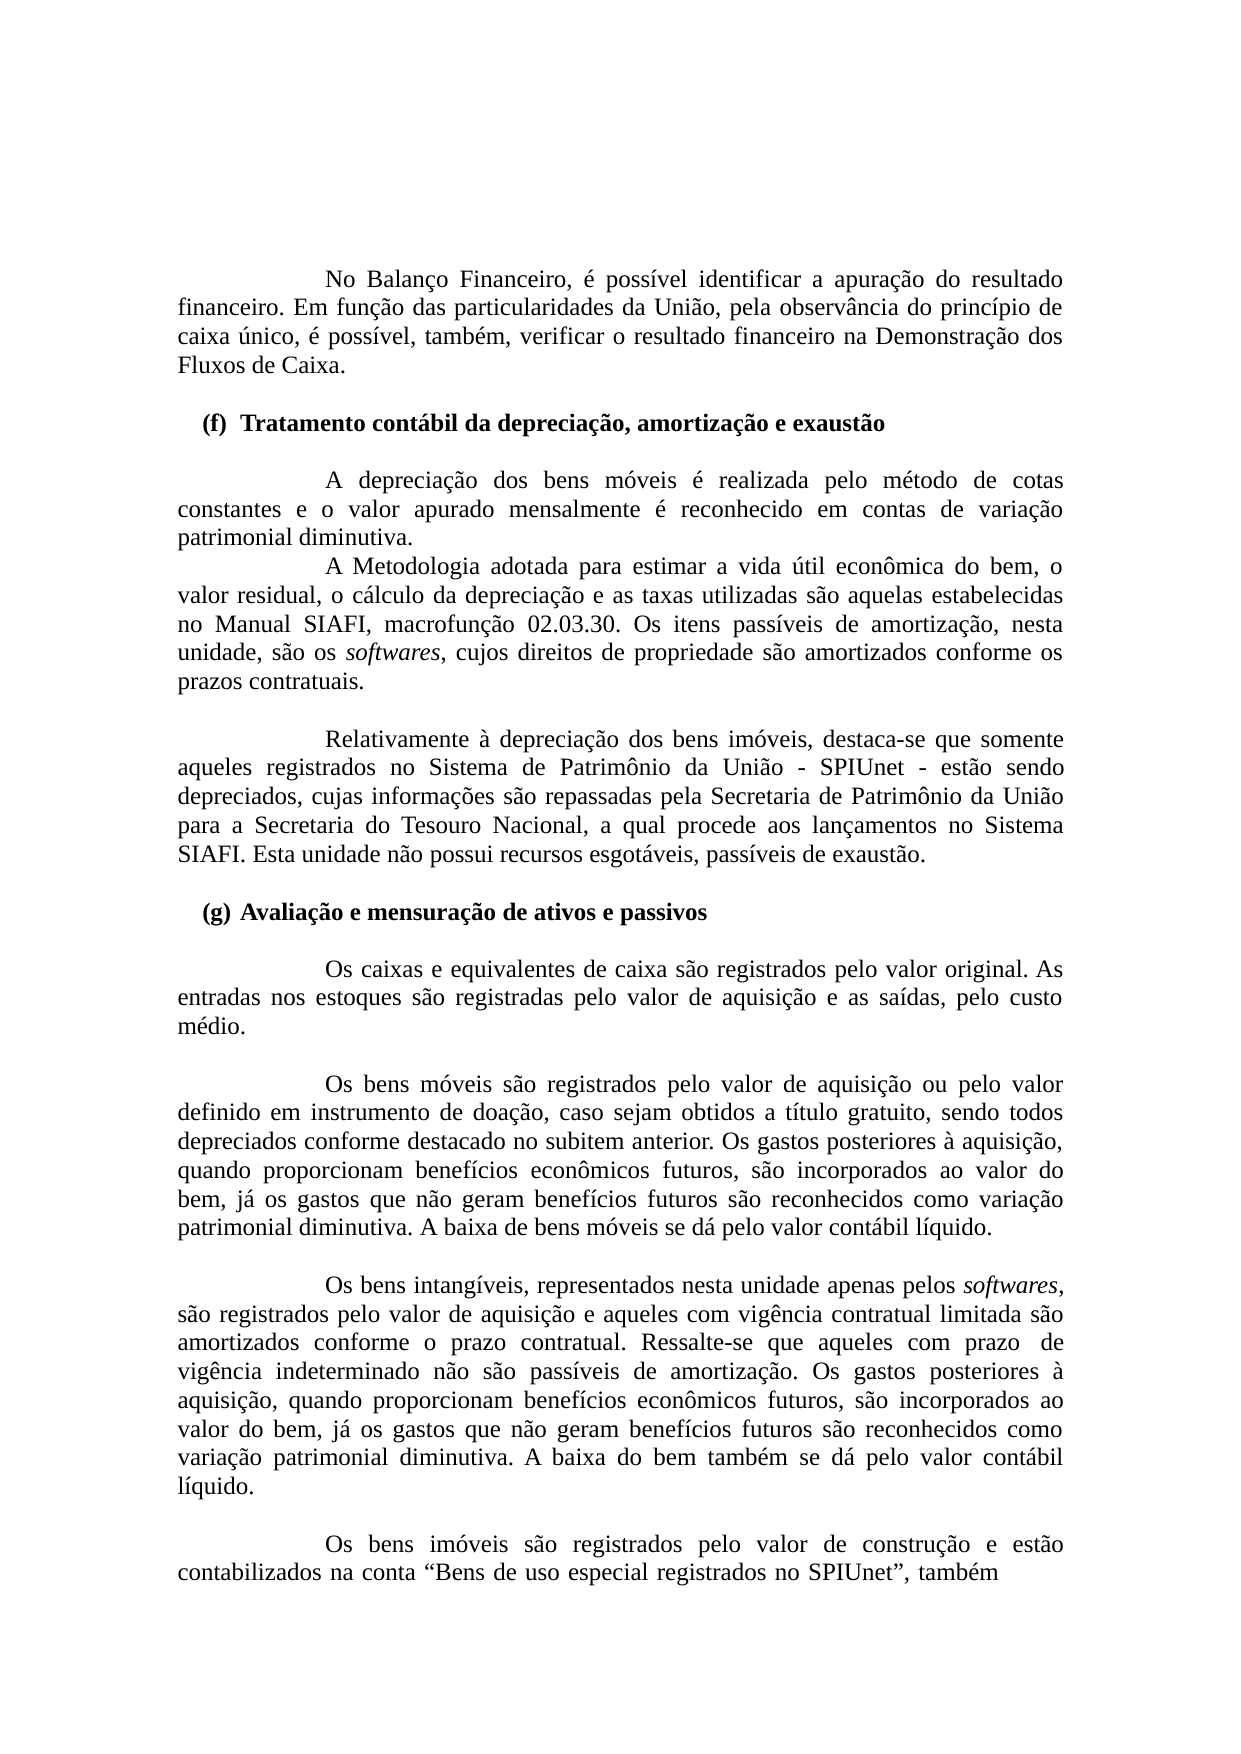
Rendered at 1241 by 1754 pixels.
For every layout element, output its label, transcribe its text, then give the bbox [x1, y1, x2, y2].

text A depreciação dos bens móveis é realizada pelo método de cotas constantes e o valor apurado mensalmente é reconhecido em contas de variação patrimonial diminutiva. [177, 465, 1064, 551]
text Os bens imóveis são registrados pelo valor de construção e estão contabilizados na conta “Bens de uso especial registrados no SPIUnet”, também [177, 1529, 1064, 1586]
text No Balanço Financeiro, é possível identificar a apuração do resultado financeiro. Em função das particularidades da União, pela observância do princípio de caixa único, é possível, também, verificar o resultado financeiro na Demonstração dos Fluxos de Caixa. [177, 264, 1064, 379]
subtitle Avaliação e mensuração de ativos e passivos [202, 897, 1240, 925]
text A Metodologia adotada para estimar a vida útil econômica do bem, o valor residual, o cálculo da depreciação e as taxas utilizadas são aquelas estabelecidas no Manual SIAFI, macrofunção 02.03.30. Os itens passíveis de amortização, nesta unidade, são os softwares, cujos direitos de propriedade são amortizados conforme os prazos contratuais. [177, 551, 1064, 695]
text Os bens intangíveis, representados nesta unidade apenas pelos softwares, são registrados pelo valor de aquisição e aqueles com vigência contratual limitada são amortizados conforme o prazo contratual. Ressalte-se que aqueles com prazo de vigência indeterminado não são passíveis de amortização. Os gastos posteriores à aquisição, quando proporcionam benefícios econômicos futuros, são incorporados ao valor do bem, já os gastos que não geram benefícios futuros são reconhecidos como variação patrimonial diminutiva. A baixa do bem também se dá pelo valor contábil líquido. [177, 1270, 1064, 1500]
text Os caixas e equivalentes de caixa são registrados pelo valor original. As entradas nos estoques são registradas pelo valor de aquisição e as saídas, pelo custo médio. [177, 954, 1064, 1040]
text Relativamente à depreciação dos bens imóveis, destaca-se que somente aqueles registrados no Sistema de Patrimônio da União - SPIUnet - estão sendo depreciados, cujas informações são repassadas pela Secretaria de Patrimônio da União para a Secretaria do Tesouro Nacional, a qual procede aos lançamentos no Sistema SIAFI. Esta unidade não possui recursos esgotáveis, passíveis de exaustão. [177, 724, 1064, 867]
text Os bens móveis são registrados pelo valor de aquisição ou pelo valor definido em instrumento de doação, caso sejam obtidos a título gratuito, sendo todos depreciados conforme destacado no subitem anterior. Os gastos posteriores à aquisição, quando proporcionam benefícios econômicos futuros, são incorporados ao valor do bem, já os gastos que não geram benefícios futuros são reconhecidos como variação patrimonial diminutiva. A baixa de bens móveis se dá pelo valor contábil líquido. [177, 1069, 1064, 1241]
subtitle Tratamento contábil da depreciação, amortização e exaustão [202, 408, 1240, 437]
